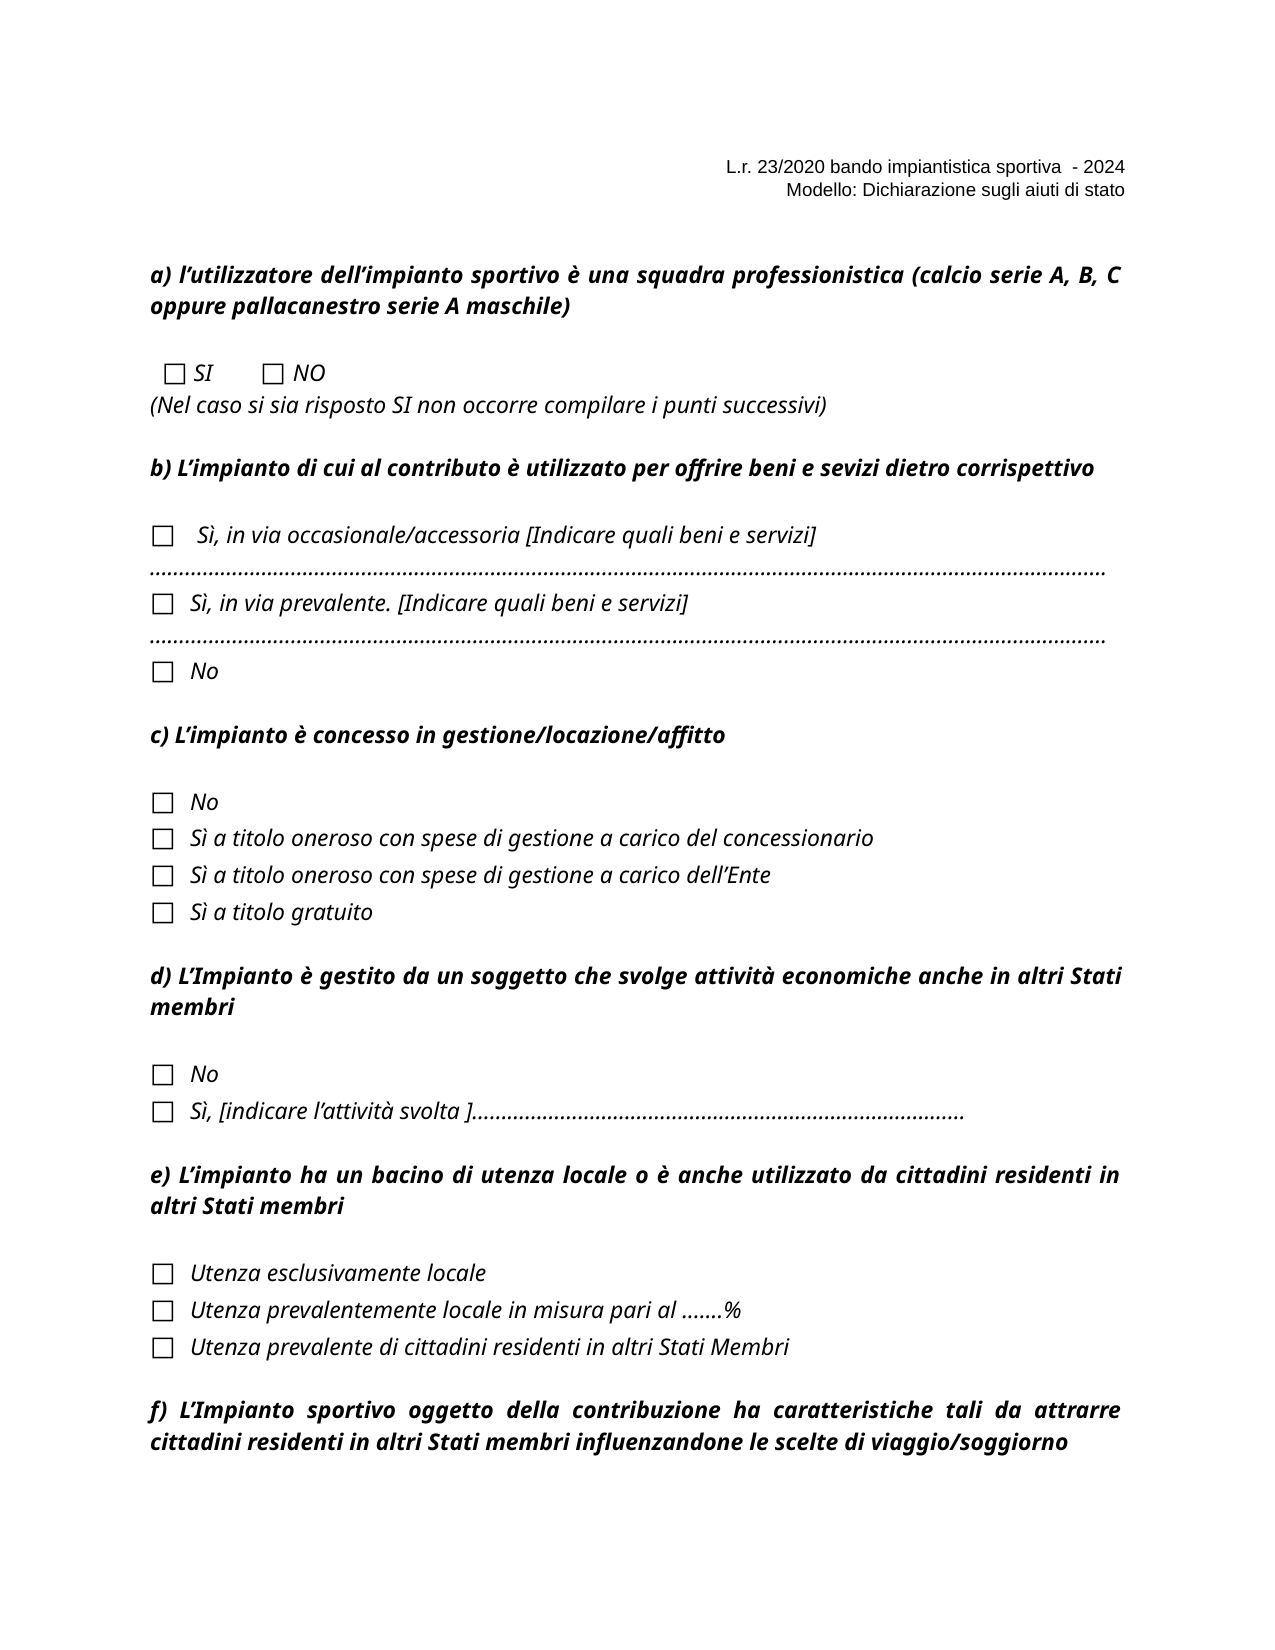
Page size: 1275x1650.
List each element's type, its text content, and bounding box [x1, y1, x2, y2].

text □ Sì, [indicare l’attività svolta ]………………………………………………………………………… [150, 1090, 1125, 1127]
text b) L’impianto di cui al contributo è utilizzato per offrire beni e sevizi dietro corrispettivo [150, 452, 1125, 483]
text □ No [150, 650, 1125, 687]
text □ Utenza prevalente di cittadini residenti in altri Stati Membri [150, 1326, 1125, 1363]
text f) L’Impianto sportivo oggetto della contribuzione ha caratteristiche tali da attrarre cittadini residenti in altri Stati membri influenzandone le scelte di viaggio/soggiorno [150, 1394, 1125, 1457]
text (Nel caso si sia risposto SI non occorre compilare i punti successivi) [150, 389, 1125, 420]
text □ Utenza prevalentemente locale in misura pari al ..…..% [150, 1289, 1125, 1326]
text ………………………………………………………………………………………………………………………………………………. [150, 619, 1125, 650]
text d) L’Impianto è gestito da un soggetto che svolge attività economiche anche in altri Stati membri [150, 960, 1125, 1022]
text c) L’impianto è concesso in gestione/locazione/affitto [150, 718, 1125, 750]
text □ No [150, 1053, 1125, 1090]
text a) l’utilizzatore dell’impianto sportivo è una squadra professionistica (calcio serie A, B, C oppure pallacanestro serie A maschile) [150, 258, 1125, 321]
text ………………………………………………………………………………………………………………………………………………. [150, 551, 1125, 582]
text e) L’impianto ha un bacino di utenza locale o è anche utilizzato da cittadini residenti in altri Stati membri [150, 1158, 1125, 1221]
text □ Sì a titolo gratuito [150, 892, 1125, 928]
text □ Sì a titolo oneroso con spese di gestione a carico del concessionario [150, 818, 1125, 855]
text □ Sì a titolo oneroso con spese di gestione a carico dell’Ente [150, 855, 1125, 892]
text □ SI □ NO [150, 352, 1125, 389]
text □ Sì, in via occasionale/accessoria [Indicare quali beni e servizi] [150, 514, 1125, 551]
text □ No [150, 781, 1125, 818]
text □ Sì, in via prevalente. [Indicare quali beni e servizi] [150, 582, 1125, 619]
text □ Utenza esclusivamente locale [150, 1252, 1125, 1289]
